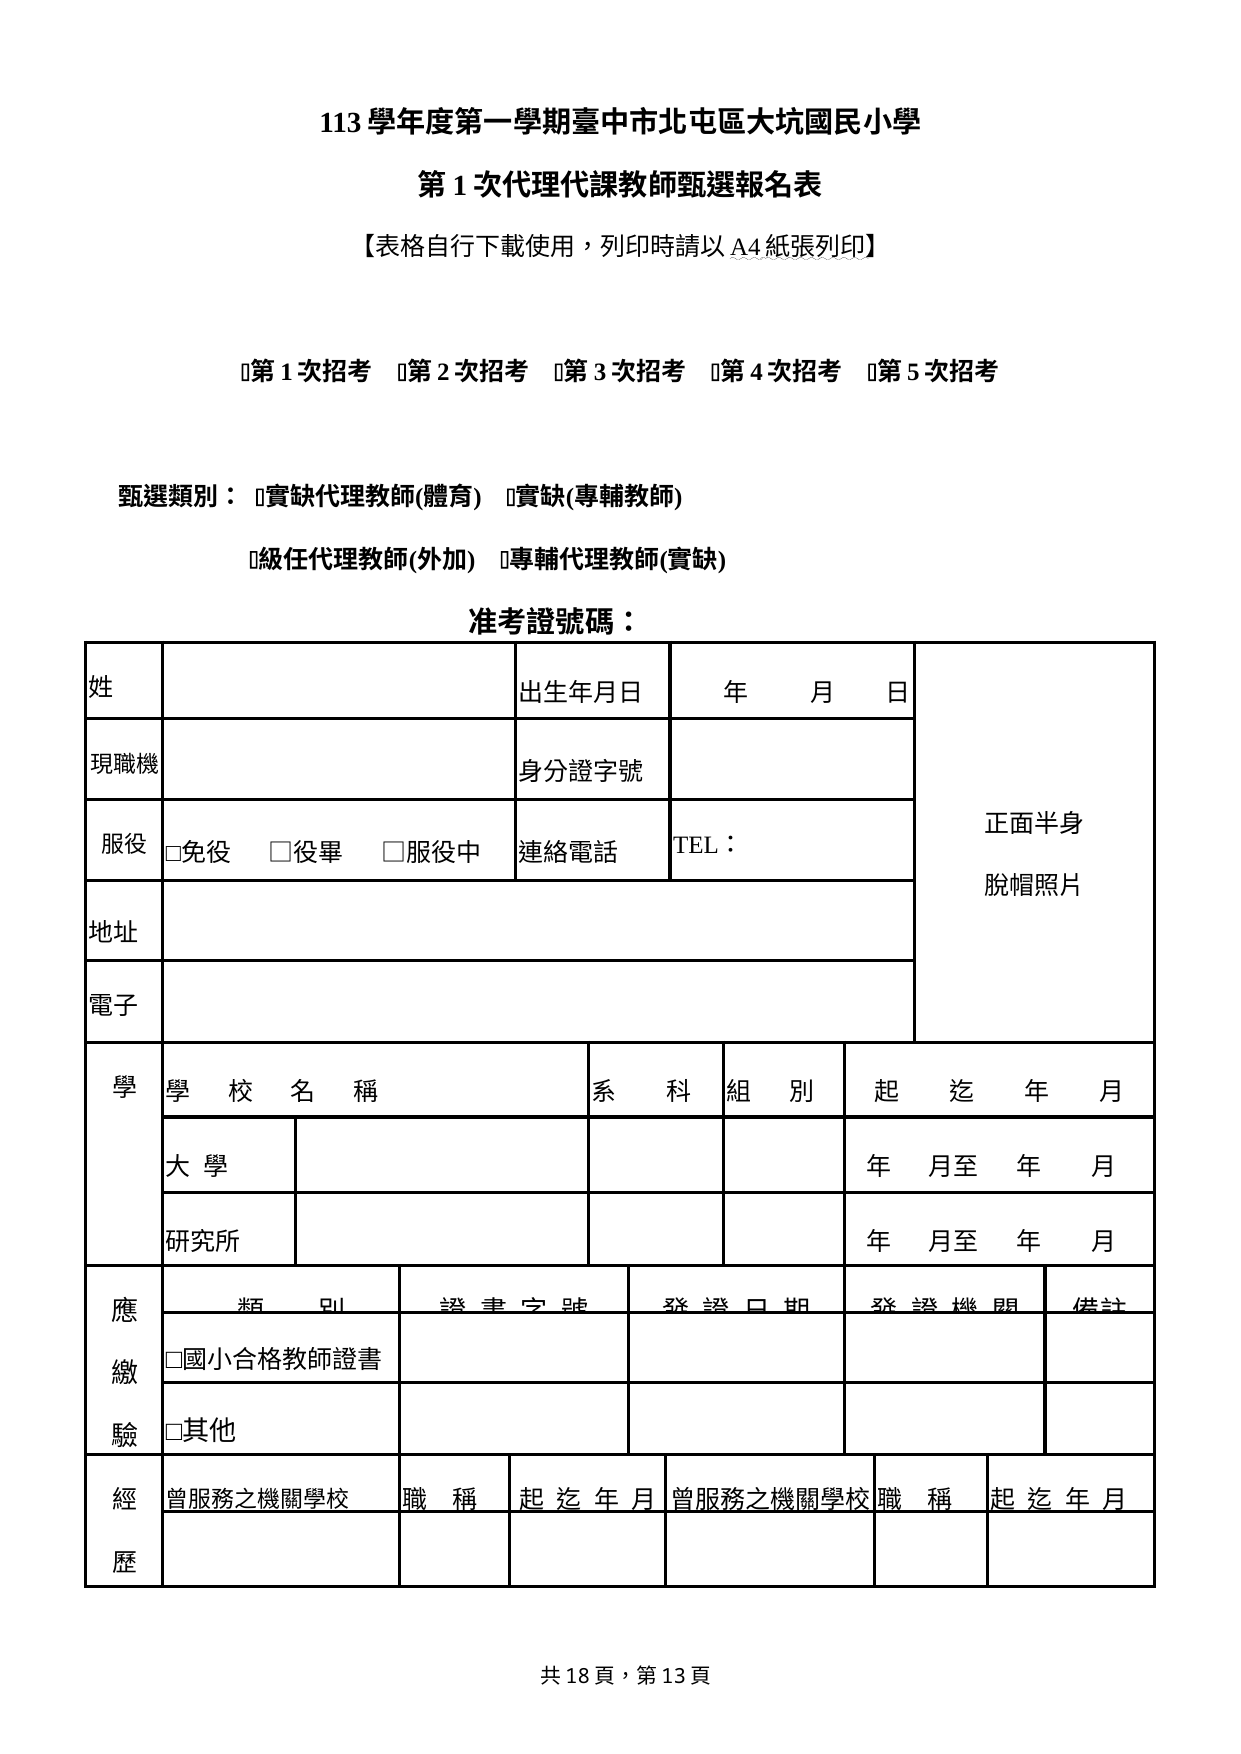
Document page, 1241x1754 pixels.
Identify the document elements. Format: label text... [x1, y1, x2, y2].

table_cell □國小合格教師證書 [164, 1314, 398, 1381]
table_cell 年 月至 年 月 [846, 1119, 1153, 1191]
table_cell [511, 1513, 664, 1584]
table_cell 曾服務之機關學校 [667, 1456, 873, 1510]
table_cell 職 稱 [401, 1456, 508, 1510]
table_cell 大 學 [164, 1119, 294, 1191]
table_header [164, 644, 514, 717]
table_header 年 月 日 [672, 644, 913, 717]
table_cell [1047, 1384, 1153, 1453]
table_cell 應 繳 驗 證 件 [87, 1267, 161, 1453]
table_cell 備註 [1047, 1267, 1153, 1311]
table_cell [630, 1314, 843, 1381]
table_cell 連絡電話 [517, 801, 668, 879]
table_cell □免役 □役畢 □服役中 [164, 801, 514, 879]
table_cell [164, 720, 514, 798]
table_cell 證 書 字 號 [401, 1267, 627, 1311]
table_cell 地址 [87, 882, 161, 958]
table_cell [630, 1384, 843, 1453]
table_cell 學 校 名 稱 [164, 1044, 587, 1115]
table_cell [672, 720, 913, 798]
table_header 姓 名 [87, 644, 161, 717]
table_cell 起 迄 年 月 [989, 1456, 1153, 1510]
text 甄選類別： 實缺代理教師(體育) 實缺(專輔教師) [118, 453, 1122, 516]
table_cell 年 月至 年 月 [846, 1194, 1153, 1264]
text 113學年度第一學期臺中市北屯區大坑國民小學 [118, 78, 1122, 141]
table_cell 電子郵件 [87, 962, 161, 1041]
text 【表格自行下載使用，列印時請以A4紙張列印】 [118, 203, 1122, 266]
table_cell TEL： 手機： [672, 801, 913, 879]
table_cell 起 迄 年 月 [511, 1456, 664, 1510]
table_cell [164, 962, 913, 1041]
table_cell [846, 1314, 1043, 1381]
table_cell [876, 1513, 986, 1584]
table_cell 類 別 [164, 1267, 398, 1311]
table_cell [297, 1119, 587, 1191]
table_cell [725, 1119, 843, 1191]
text 准考證號碼： [118, 578, 1122, 641]
text 第1次招考 第2次招考 第3次招考 第4次招考 第5次招考 [118, 328, 1122, 391]
table_cell [297, 1194, 587, 1264]
table_header 正面半身 脫帽照片 [916, 644, 1153, 1041]
table_cell [1047, 1314, 1153, 1381]
table_cell [401, 1314, 627, 1381]
table_cell 發 證 日 期 [630, 1267, 843, 1311]
table_cell [401, 1384, 627, 1453]
table_cell [725, 1194, 843, 1264]
table_cell [846, 1384, 1043, 1453]
table_cell [401, 1513, 508, 1584]
table_cell 系 科 [590, 1044, 722, 1115]
table_header 出生年月日 [517, 644, 668, 717]
table_cell 曾服務之機關學校 [164, 1456, 398, 1510]
table_cell 服役 情形 [87, 801, 161, 879]
table_cell 起 迄 年 月 [846, 1044, 1153, 1115]
table_cell 組 別 [725, 1044, 843, 1115]
text 級任代理教師(外加) 專輔代理教師(實缺) [118, 516, 1122, 578]
table_cell [667, 1513, 873, 1584]
table_cell 學 歷 [87, 1044, 161, 1264]
table_cell [164, 1513, 398, 1584]
table_cell □其他 [164, 1384, 398, 1453]
table_cell [989, 1513, 1153, 1584]
table_cell [590, 1194, 722, 1264]
table_cell [164, 882, 913, 958]
table_cell 發 證 機 關 [846, 1267, 1043, 1311]
table_cell 身分證字號 [517, 720, 668, 798]
table_cell 現職機關學校 [87, 720, 161, 798]
table_cell [590, 1119, 722, 1191]
table_cell 研究所 [164, 1194, 294, 1264]
text 第1次代理代課教師甄選報名表 [118, 141, 1122, 203]
table_cell 職 稱 [876, 1456, 986, 1510]
table_cell 經 歷 [87, 1456, 161, 1584]
